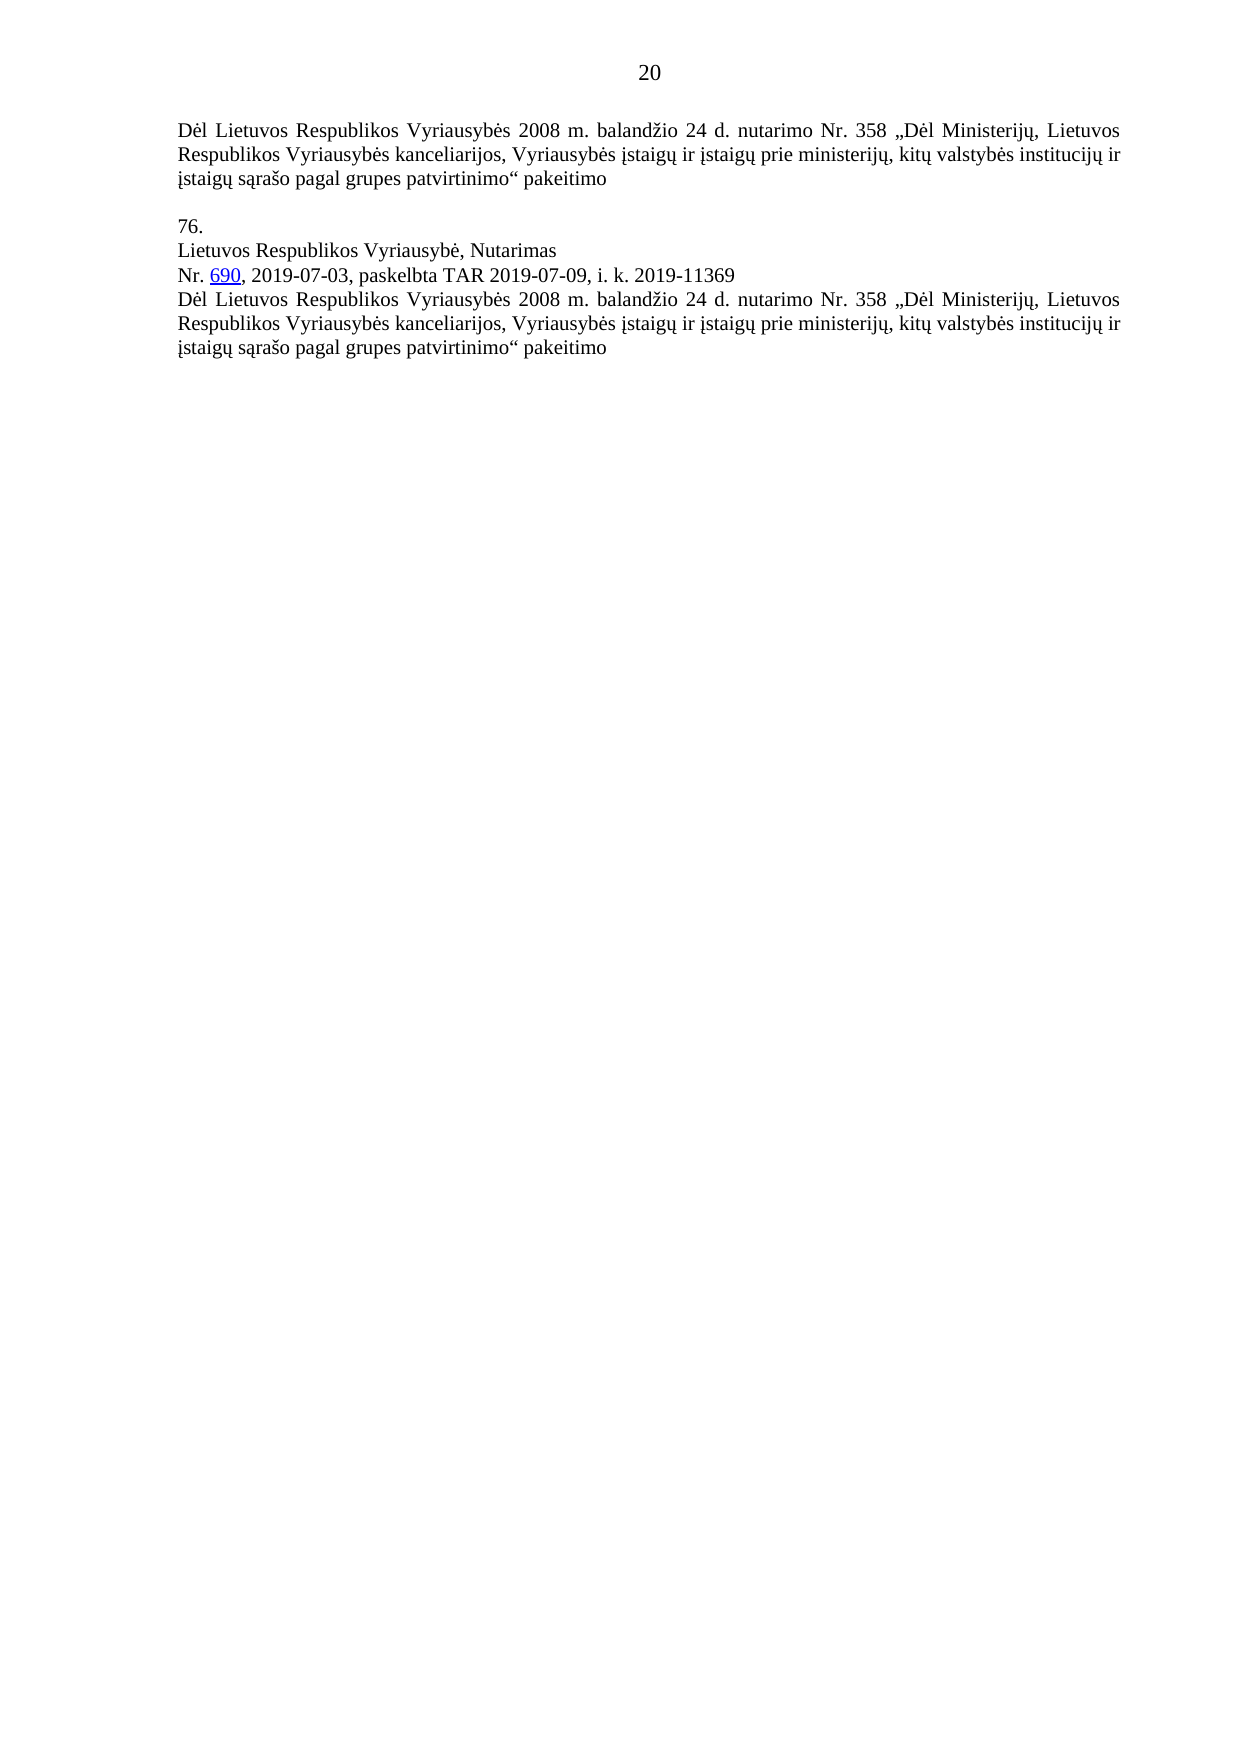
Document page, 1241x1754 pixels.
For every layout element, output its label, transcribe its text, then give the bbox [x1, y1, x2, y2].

text Dėl Lietuvos Respublikos Vyriausybės 2008 m. balandžio 24 d. nutarimo Nr. 358 „Dėl Ministerijų, Lietuvos Respublikos Vyriausybės kanceliarijos, Vyriausybės įstaigų ir įstaigų prie ministerijų, kitų valstybės institucijų ir įstaigų sąrašo pagal grupes patvirtinimo“ pakeitimo [177, 287, 1122, 359]
text Lietuvos Respublikos Vyriausybė, Nutarimas [177, 238, 1122, 262]
text Dėl Lietuvos Respublikos Vyriausybės 2008 m. balandžio 24 d. nutarimo Nr. 358 „Dėl Ministerijų, Lietuvos Respublikos Vyriausybės kanceliarijos, Vyriausybės įstaigų ir įstaigų prie ministerijų, kitų valstybės institucijų ir įstaigų sąrašo pagal grupes patvirtinimo“ pakeitimo [177, 118, 1122, 190]
text Nr. 690, 2019-07-03, paskelbta TAR 2019-07-09, i. k. 2019-11369 [177, 262, 1122, 287]
text 76. [177, 214, 1122, 238]
